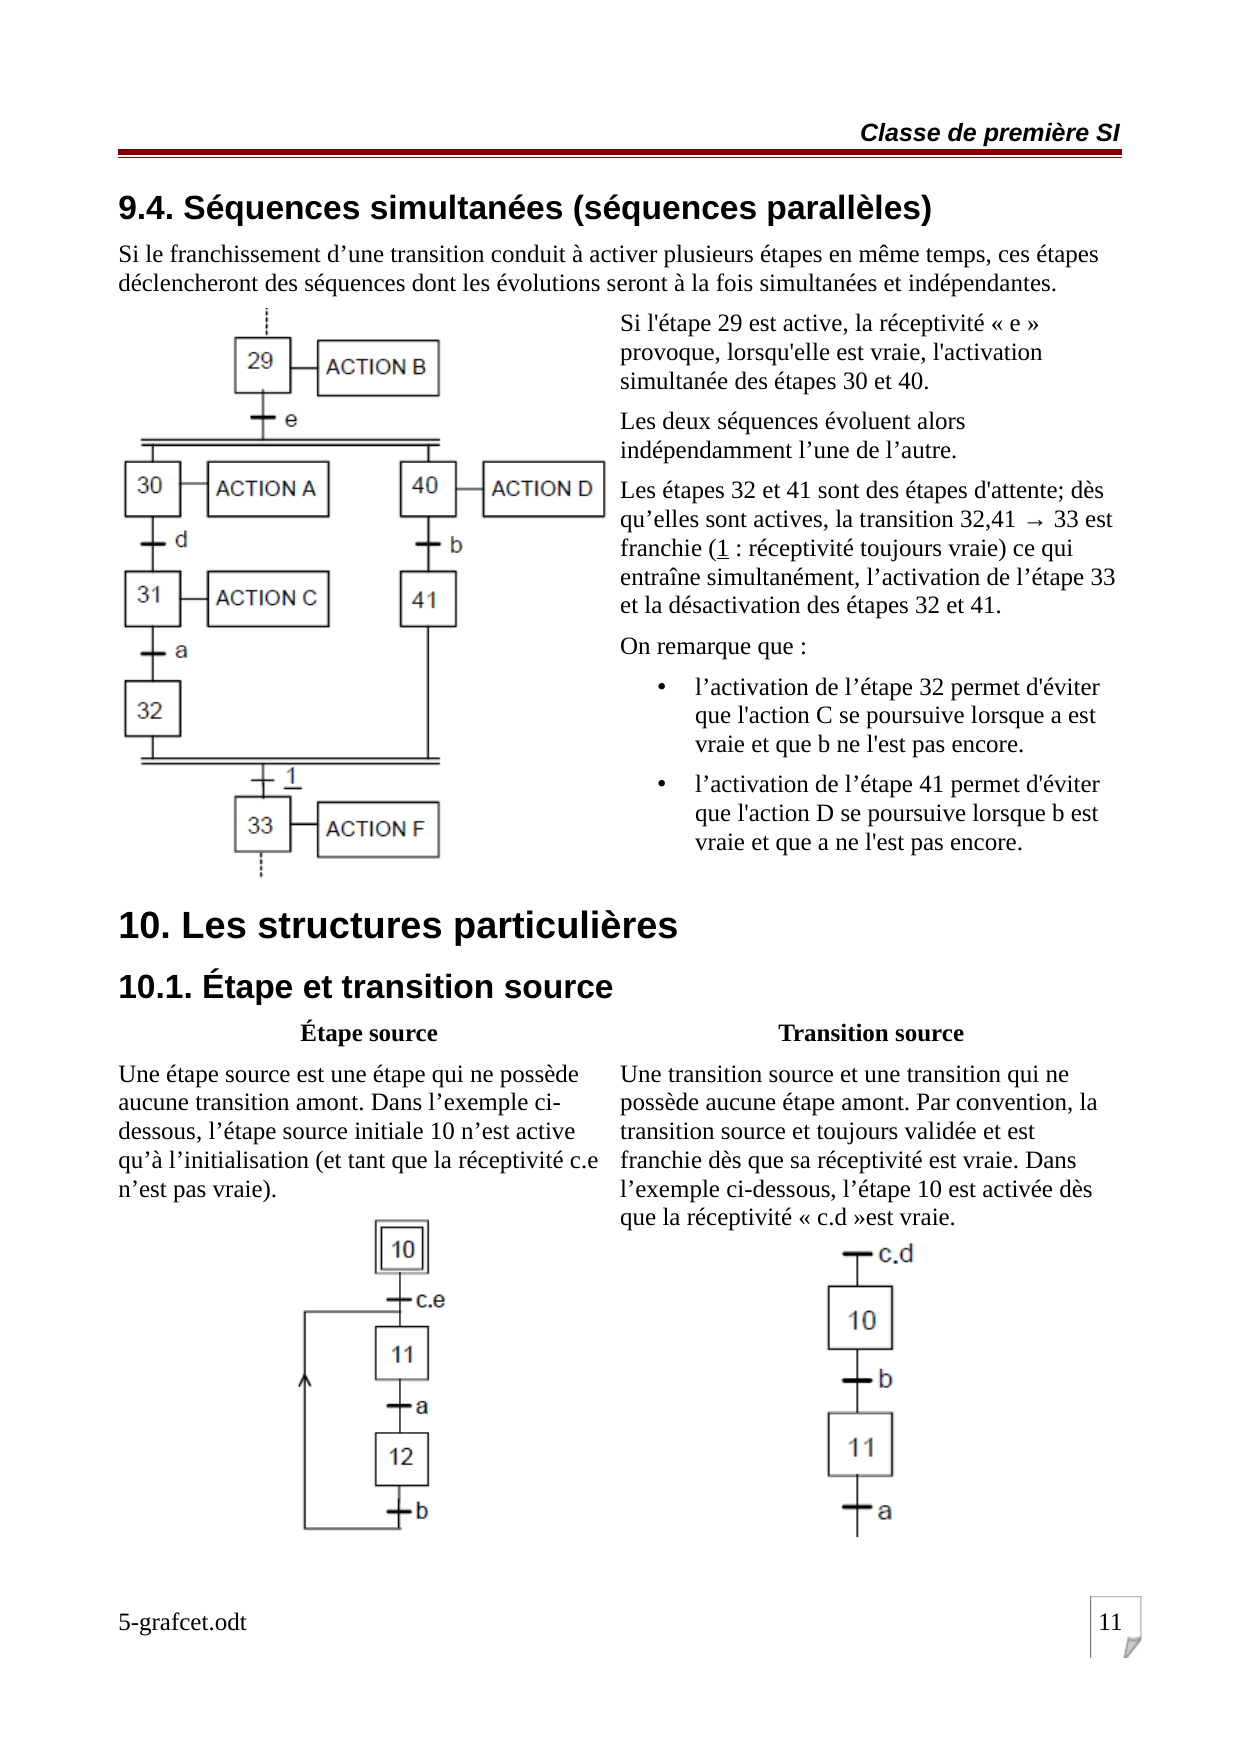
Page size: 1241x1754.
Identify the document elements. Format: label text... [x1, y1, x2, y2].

subtitle 9.4. Séquences simultanées (séquences parallèles) [118, 188, 1122, 226]
table_header Étape source Une étape source est une étape qui ne possède aucune transition amont. Dans l’exemple ci-dessous, l’étape source initiale 10 n’est active qu’à l’initialisation (et tant que la réceptivité c.e n’est pas vraie). [118, 1018, 620, 1548]
table_header [609, 308, 620, 877]
table_header Transition source Une transition source et une transition qui ne possède aucune étape amont. Par convention, la transition source et toujours validée et est franchie dès que sa réceptivité est vraie. Dans l’exemple ci-dessous, l’étape 10 est activée dès que la réceptivité « c.d »est vraie. [620, 1018, 1122, 1548]
text Si le franchissement d’une transition conduit à activer plusieurs étapes en même temps, ces étapes déclencheront des séquences dont les évolutions seront à la fois simultanées et indépendantes. [118, 239, 1122, 296]
picture [822, 1242, 920, 1537]
subtitle 10.1. Étape et transition source [118, 967, 1122, 1006]
subtitle 10. Les structures particulières [118, 902, 1122, 946]
picture [289, 1214, 449, 1536]
picture [118, 308, 609, 878]
table_header Si l'étape 29 est active, la réceptivité « e » provoque, lorsqu'elle est vraie, l'activation simultanée des étapes 30 et 40. Les deux séquences évoluent alors indépendamment l’une de l’autre. Les étapes 32 et 41 sont des étapes d'attente; dès qu’elles sont actives, la transition 32,41 → 33 est franchie (1 : réceptivité toujours vraie) ce qui entraîne simultanément, l’activation de l’étape 33 et la désactivation des étapes 32 et 41. On remarque que : l’activation de l’étape 32 permet d'éviter que l'action C se poursuive lorsque a est vraie et que b ne l'est pas encore. l’activation de l’étape 41 permet d'éviter que l'action D se poursuive lorsque b est vraie et que a ne l'est pas encore. [620, 308, 1122, 877]
